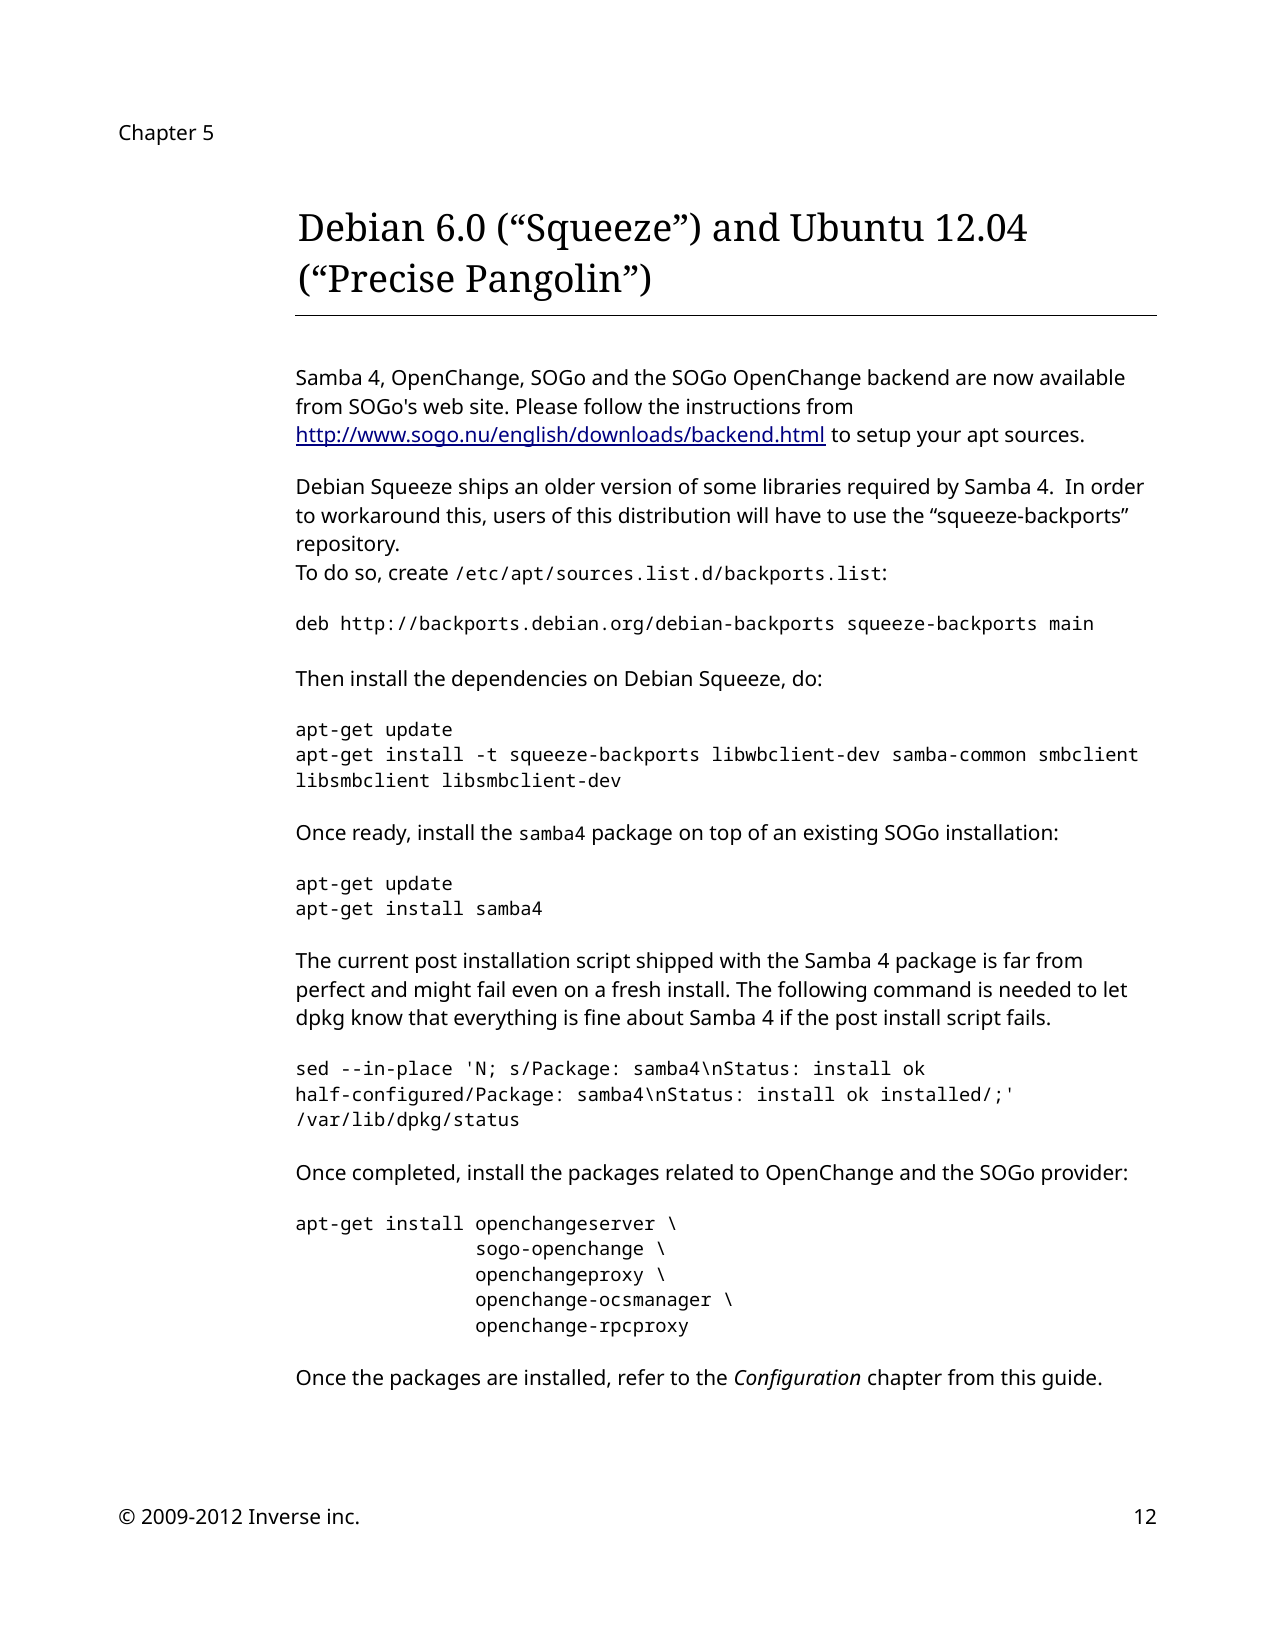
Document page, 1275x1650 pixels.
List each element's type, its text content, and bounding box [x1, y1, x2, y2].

text openchange-rpcproxy [295, 1312, 1157, 1337]
text Once completed, install the packages related to OpenChange and the SOGo provider: [295, 1158, 1157, 1186]
text The current post installation script shipped with the Samba 4 package is far from perfect and might fail even on a fresh install. The following command is needed to let dpkg know that everything is fine about Samba 4 if the post install script fails. [295, 947, 1157, 1032]
text Samba 4, OpenChange, SOGo and the SOGo OpenChange backend are now available from SOGo's web site. Please follow the instructions from http://www.sogo.nu/english/downloads/backend.html to setup your apt sources. [295, 363, 1157, 449]
text apt-get install openchangeserver \ [295, 1210, 1157, 1235]
text apt-get update [295, 870, 1157, 896]
text apt-get install -t squeeze-backports libwbclient-dev samba-common smbclient libsmbclient libsmbclient-dev [295, 741, 1157, 792]
text apt-get update [295, 716, 1157, 741]
text Then install the dependencies on Debian Squeeze, do: [295, 635, 1157, 692]
text deb http://backports.debian.org/debian-backports squeeze-backports main [295, 610, 1157, 635]
text openchange-ocsmanager \ [295, 1286, 1157, 1312]
text apt-get install samba4 [295, 896, 1157, 921]
text Once the packages are installed, refer to the Configuration chapter from this guide. [295, 1363, 1157, 1391]
text sogo-openchange \ [295, 1235, 1157, 1261]
text sed --in-place 'N; s/Package: samba4\nStatus: install ok half-configured/Package: samba4\nStatus: install ok installed/;' /var/lib/dpkg/status [295, 1056, 1157, 1132]
text openchangeproxy \ [295, 1261, 1157, 1286]
text Once ready, install the samba4 package on top of an existing SOGo installation: [295, 818, 1157, 846]
subtitle Debian 6.0 (“Squeeze”) and Ubuntu 12.04 (“Precise Pangolin”) [295, 201, 1157, 315]
text Debian Squeeze ships an older version of some libraries required by Samba 4. In order to workaround this, users of this distribution will have to use the “squeeze-backports” repository. To do so, create /etc/apt/sources.list.d/backports.list: [295, 472, 1157, 586]
